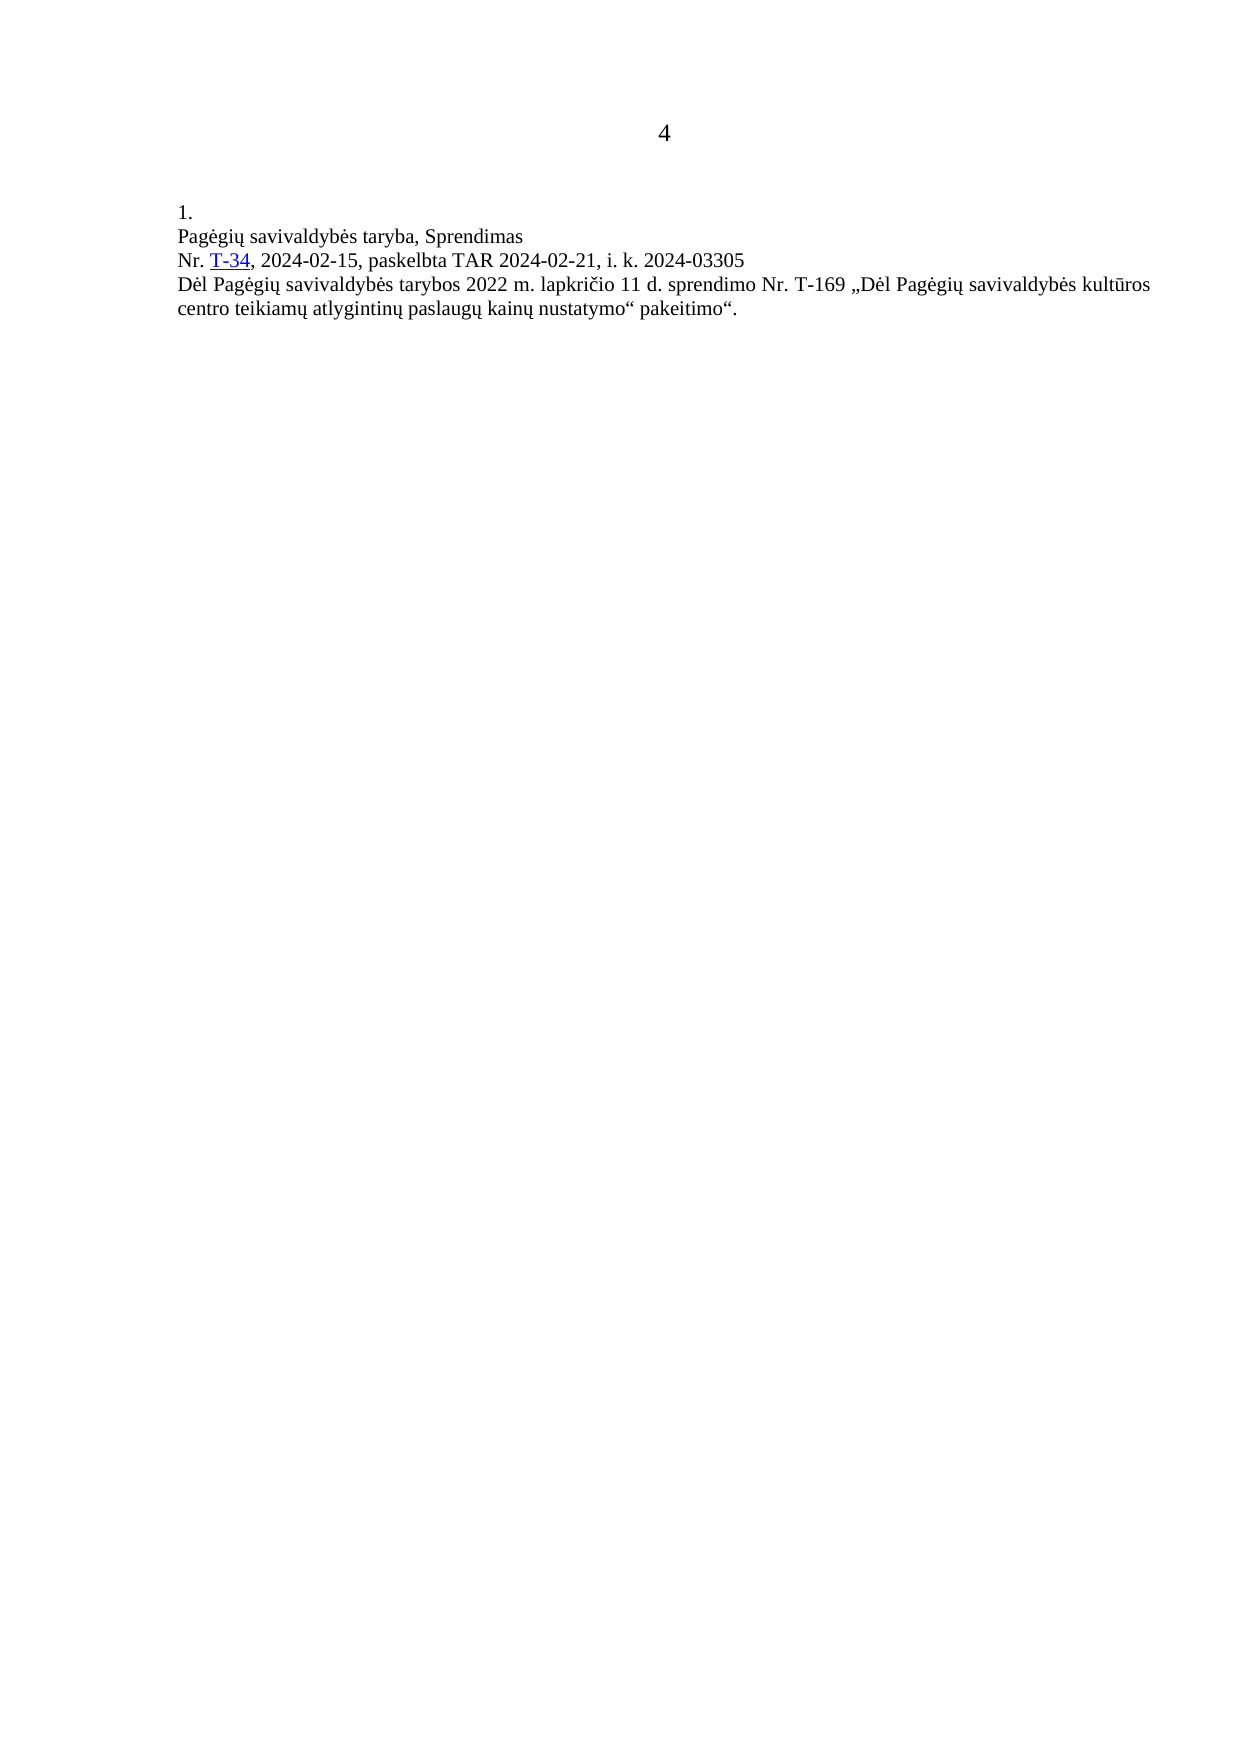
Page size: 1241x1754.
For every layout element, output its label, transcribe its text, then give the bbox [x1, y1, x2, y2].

text 1. [177, 200, 1152, 224]
text Dėl Pagėgių savivaldybės tarybos 2022 m. lapkričio 11 d. sprendimo Nr. T-169 „Dėl Pagėgių savivaldybės kultūros centro teikiamų atlygintinų paslaugų kainų nustatymo“ pakeitimo“. [177, 272, 1152, 320]
text Nr. T-34, 2024-02-15, paskelbta TAR 2024-02-21, i. k. 2024-03305 [177, 248, 1152, 272]
text Pagėgių savivaldybės taryba, Sprendimas [177, 224, 1152, 248]
